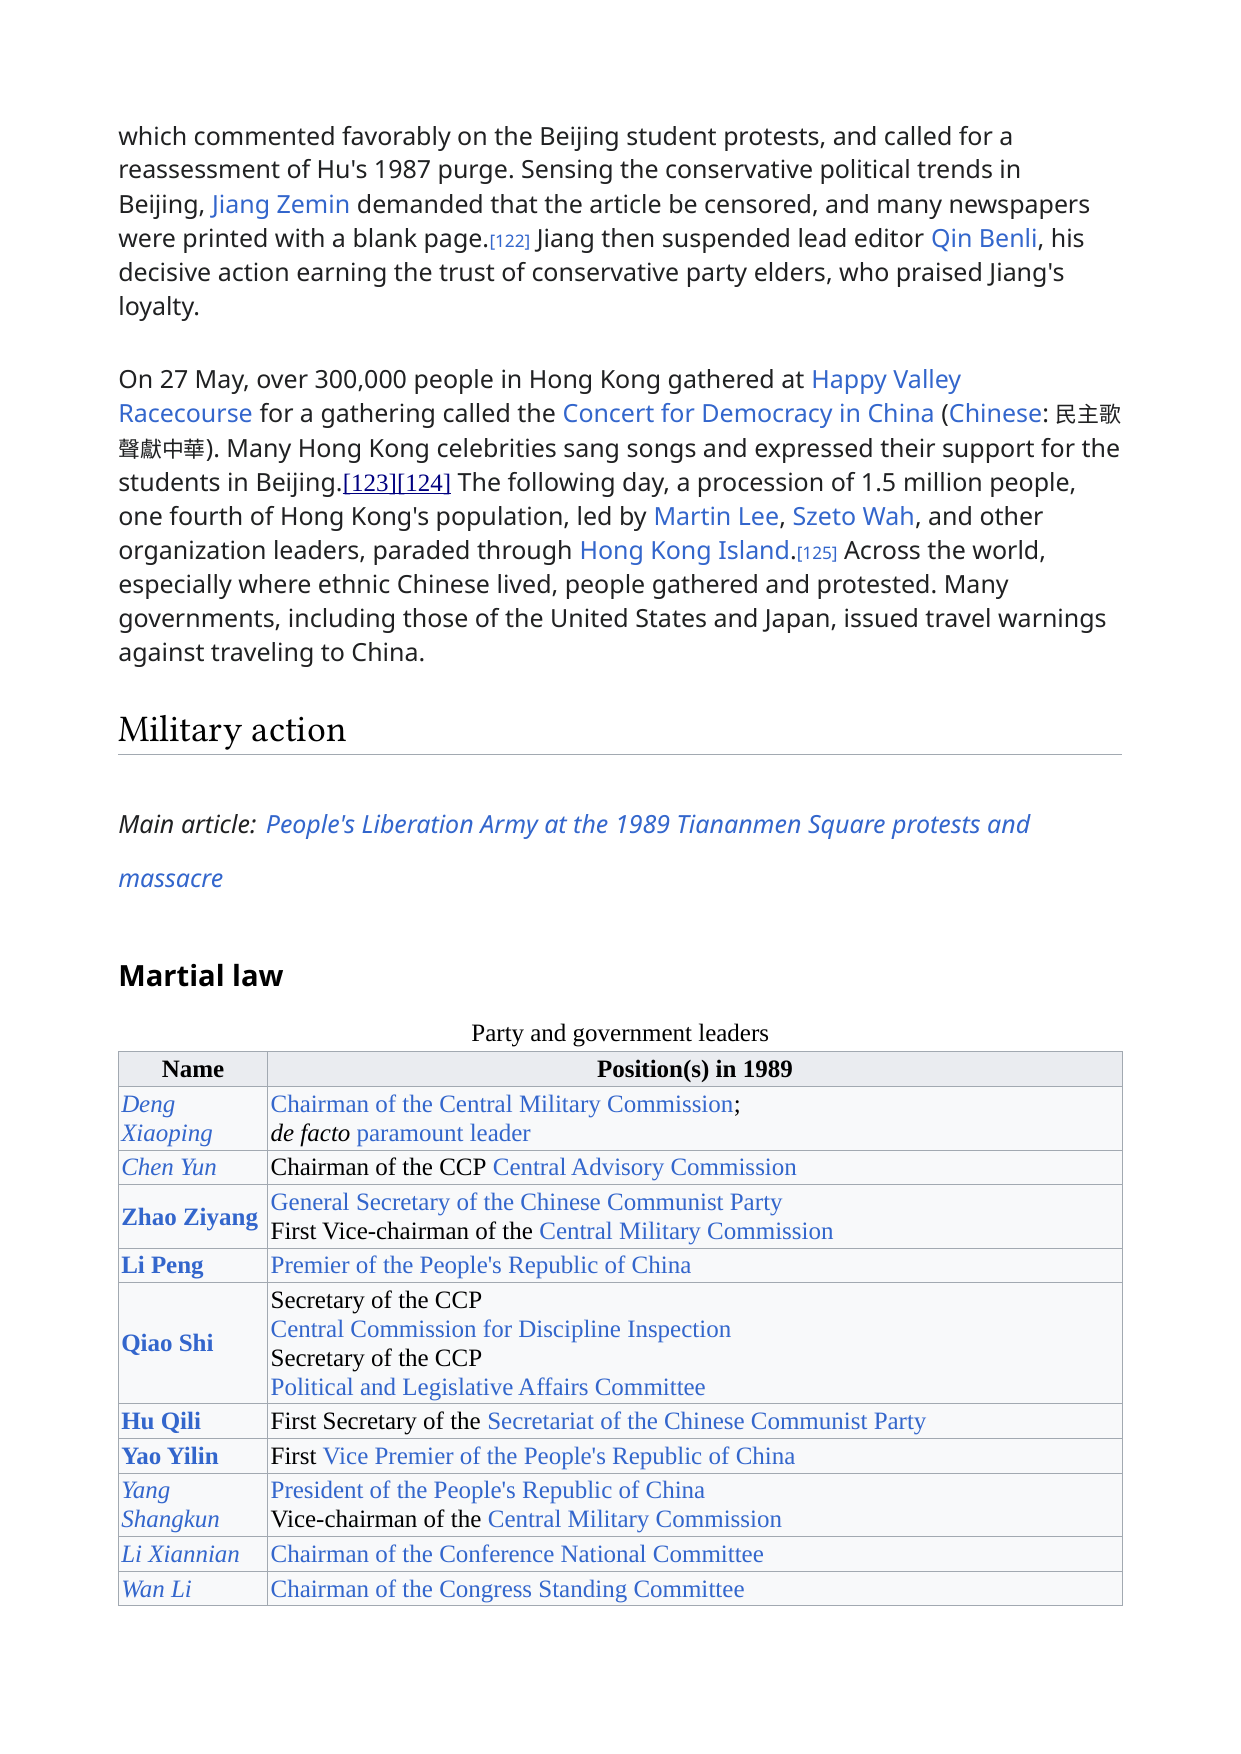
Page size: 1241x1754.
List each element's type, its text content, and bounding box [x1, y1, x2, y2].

table_cell Chairman of the Congress Standing Committee [268, 1572, 1122, 1605]
table_cell Chen Yun [119, 1151, 267, 1184]
table_cell General Secretary of the Chinese Communist Party First Vice-chairman of the Central Military Commission [268, 1185, 1122, 1248]
table_cell Qiao Shi [119, 1283, 267, 1403]
text Party and government leaders [118, 1018, 1122, 1047]
table_cell Yang Shangkun [119, 1474, 267, 1536]
text On 27 May, over 300,000 people in Hong Kong gathered at Happy Valley Racecourse for a gathering called the Concert for Democracy in China (Chinese: 民主歌聲獻中華). Many Hong Kong celebrities sang songs and expressed their support for the students in Beijing.[123][124] The following day, a procession of 1.5 million people, one fourth of Hong Kong's population, led by Martin Lee, Szeto Wah, and other organization leaders, paraded through Hong Kong Island.[125] Across the world, especially where ethnic Chinese lived, people gathered and protested. Many governments, including those of the United States and Japan, issued travel warnings against traveling to China. [118, 362, 1122, 669]
table_cell Li Xiannian [119, 1537, 267, 1571]
table_cell Secretary of the CCP Central Commission for Discipline Inspection Secretary of the CCP Political and Legislative Affairs Committee [268, 1283, 1122, 1403]
table_header Name [119, 1052, 267, 1086]
text Main article: People's Liberation Army at the 1989 Tiananmen Square protests and massacre [118, 806, 1122, 895]
table_cell First Vice Premier of the People's Republic of China [268, 1439, 1122, 1473]
subtitle Martial law [118, 955, 1122, 994]
table_cell Premier of the People's Republic of China [268, 1249, 1122, 1282]
table_cell Chairman of the Conference National Committee [268, 1537, 1122, 1571]
table_cell Wan Li [119, 1572, 267, 1605]
table_cell Chairman of the Central Military Commission; de facto paramount leader [268, 1087, 1122, 1149]
table_cell President of the People's Republic of China Vice-chairman of the Central Military Commission [268, 1474, 1122, 1536]
subtitle Military action [118, 708, 1122, 754]
table_cell Zhao Ziyang [119, 1185, 267, 1248]
table_cell Deng Xiaoping [119, 1087, 267, 1149]
table_cell First Secretary of the Secretariat of the Chinese Communist Party [268, 1404, 1122, 1438]
table_cell Li Peng [119, 1249, 267, 1282]
table_header Position(s) in 1989 [268, 1052, 1122, 1086]
table_cell Yao Yilin [119, 1439, 267, 1473]
table_cell Chairman of the CCP Central Advisory Commission [268, 1151, 1122, 1184]
text which commented favorably on the Beijing student protests, and called for a reassessment of Hu's 1987 purge. Sensing the conservative political trends in Beijing, Jiang Zemin demanded that the article be censored, and many newspapers were printed with a blank page.[122] Jiang then suspended lead editor Qin Benli, his decisive action earning the trust of conservative party elders, who praised Jiang's loyalty. [118, 118, 1122, 322]
table_cell Hu Qili [119, 1404, 267, 1438]
